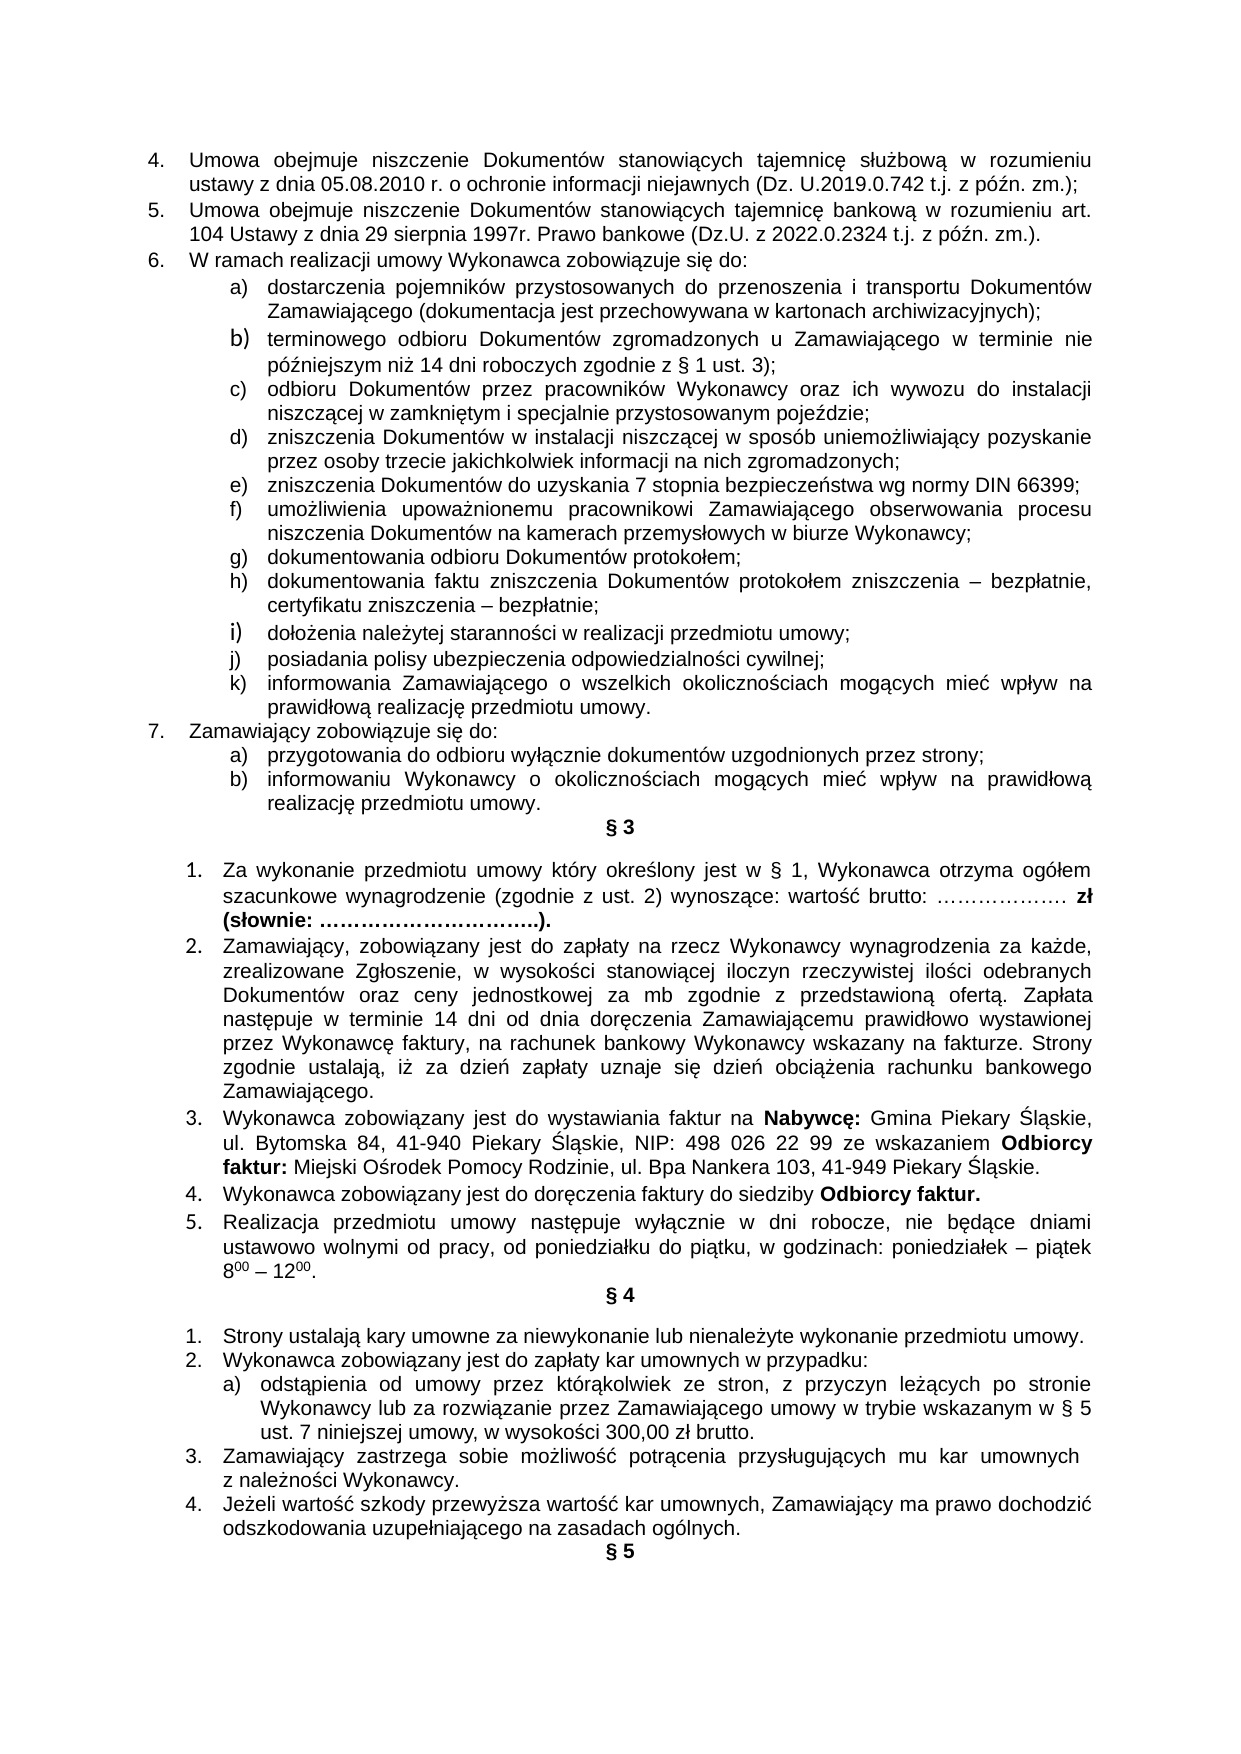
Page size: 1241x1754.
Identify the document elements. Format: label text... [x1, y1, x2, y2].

list Jeżeli wartość szkody przewyższa wartość kar umownych, Zamawiający ma prawo dochodzić odszkodowania uzupełniającego na zasadach ogólnych. [185, 1491, 1093, 1539]
list dostarczenia pojemników przystosowanych do przenoszenia i transportu Dokumentów Zamawiającego (dokumentacja jest przechowywana w kartonach archiwizacyjnych); [229, 274, 1093, 322]
list Wykonawca zobowiązany jest do zapłaty kar umownych w przypadku: [185, 1348, 1093, 1372]
list terminowego odbioru Dokumentów zgromadzonych u Zamawiającego w terminie nie późniejszym niż 14 dni roboczych zgodnie z § 1 ust. 3); [229, 322, 1093, 377]
text § 3 [148, 815, 1093, 839]
text § 4 [148, 1283, 1093, 1307]
list posiadania polisy ubezpieczenia odpowiedzialności cywilnej; [229, 647, 1093, 671]
list informowaniu Wykonawcy o okolicznościach mogących mieć wpływ na prawidłową realizację przedmiotu umowy. [229, 767, 1093, 815]
list Umowa obejmuje niszczenie Dokumentów stanowiących tajemnicę bankową w rozumieniu art. 104 Ustawy z dnia 29 sierpnia 1997r. Prawo bankowe (Dz.U. z 2022.0.2324 t.j. z późn. zm.). [148, 198, 1093, 246]
list odbioru Dokumentów przez pracowników Wykonawcy oraz ich wywozu do instalacji niszczącej w zamkniętym i specjalnie przystosowanym pojeździe; [229, 377, 1093, 425]
list zniszczenia Dokumentów do uzyskania 7 stopnia bezpieczeństwa wg normy DIN 66399; [229, 473, 1093, 497]
list Strony ustalają kary umowne za niewykonanie lub nienależyte wykonanie przedmiotu umowy. [185, 1324, 1093, 1348]
list Za wykonanie przedmiotu umowy który określony jest w § 1, Wykonawca otrzyma ogółem szacunkowe wynagrodzenie (zgodnie z ust. 2) wynoszące: wartość brutto: ………………. zł (słownie: …………………………..). [185, 855, 1093, 931]
list W ramach realizacji umowy Wykonawca zobowiązuje się do: [148, 248, 1093, 272]
list Zamawiający, zobowiązany jest do zapłaty na rzecz Wykonawcy wynagrodzenia za każde, zrealizowane Zgłoszenie, w wysokości stanowiącej iloczyn rzeczywistej ilości odebranych Dokumentów oraz ceny jednostkowej za mb zgodnie z przedstawioną ofertą. Zapłata następuje w terminie 14 dni od dnia doręczenia Zamawiającemu prawidłowo wystawionej przez Wykonawcę faktury, na rachunek bankowy Wykonawcy wskazany na fakturze. Strony zgodnie ustalają, iż za dzień zapłaty uznaje się dzień obciążenia rachunku bankowego Zamawiającego. [185, 931, 1093, 1103]
text § 5 [148, 1539, 1093, 1563]
list odstąpienia od umowy przez którąkolwiek ze stron, z przyczyn leżących po stronie Wykonawcy lub za rozwiązanie przez Zamawiającego umowy w trybie wskazanym w § 5 ust. 7 niniejszej umowy, w wysokości 300,00 zł brutto. [223, 1372, 1093, 1443]
list dokumentowania faktu zniszczenia Dokumentów protokołem zniszczenia – bezpłatnie, certyfikatu zniszczenia – bezpłatnie; [229, 569, 1093, 617]
list Zamawiający zobowiązuje się do: [148, 719, 1093, 743]
list Wykonawca zobowiązany jest do wystawiania faktur na Nabywcę: Gmina Piekary Śląskie, ul. Bytomska 84, 41-940 Piekary Śląskie, NIP: 498 026 22 99 ze wskazaniem Odbiorcy faktur: Miejski Ośrodek Pomocy Rodzinie, ul. Bpa Nankera 103, 41-949 Piekary Śląskie. [185, 1103, 1093, 1179]
list informowania Zamawiającego o wszelkich okolicznościach mogących mieć wpływ na prawidłową realizację przedmiotu umowy. [229, 671, 1093, 719]
list umożliwienia upoważnionemu pracownikowi Zamawiającego obserwowania procesu niszczenia Dokumentów na kamerach przemysłowych w biurze Wykonawcy; [229, 497, 1093, 545]
list Wykonawca zobowiązany jest do doręczenia faktury do siedziby Odbiorcy faktur. [185, 1179, 1093, 1207]
list dołożenia należytej staranności w realizacji przedmiotu umowy; [229, 617, 1093, 647]
list zniszczenia Dokumentów w instalacji niszczącej w sposób uniemożliwiający pozyskanie przez osoby trzecie jakichkolwiek informacji na nich zgromadzonych; [229, 425, 1093, 473]
list Zamawiający zastrzega sobie możliwość potrącenia przysługujących mu kar umownych z należności Wykonawcy. [185, 1443, 1093, 1491]
list dokumentowania odbioru Dokumentów protokołem; [229, 545, 1093, 569]
list Umowa obejmuje niszczenie Dokumentów stanowiących tajemnicę służbową w rozumieniu ustawy z dnia 05.08.2010 r. o ochronie informacji niejawnych (Dz. U.2019.0.742 t.j. z późn. zm.); [148, 148, 1093, 196]
list przygotowania do odbioru wyłącznie dokumentów uzgodnionych przez strony; [229, 743, 1093, 767]
list Realizacja przedmiotu umowy następuje wyłącznie w dni robocze, nie będące dniami ustawowo wolnymi od pracy, od poniedziałku do piątku, w godzinach: poniedziałek – piątek 800 – 1200. [185, 1207, 1093, 1283]
